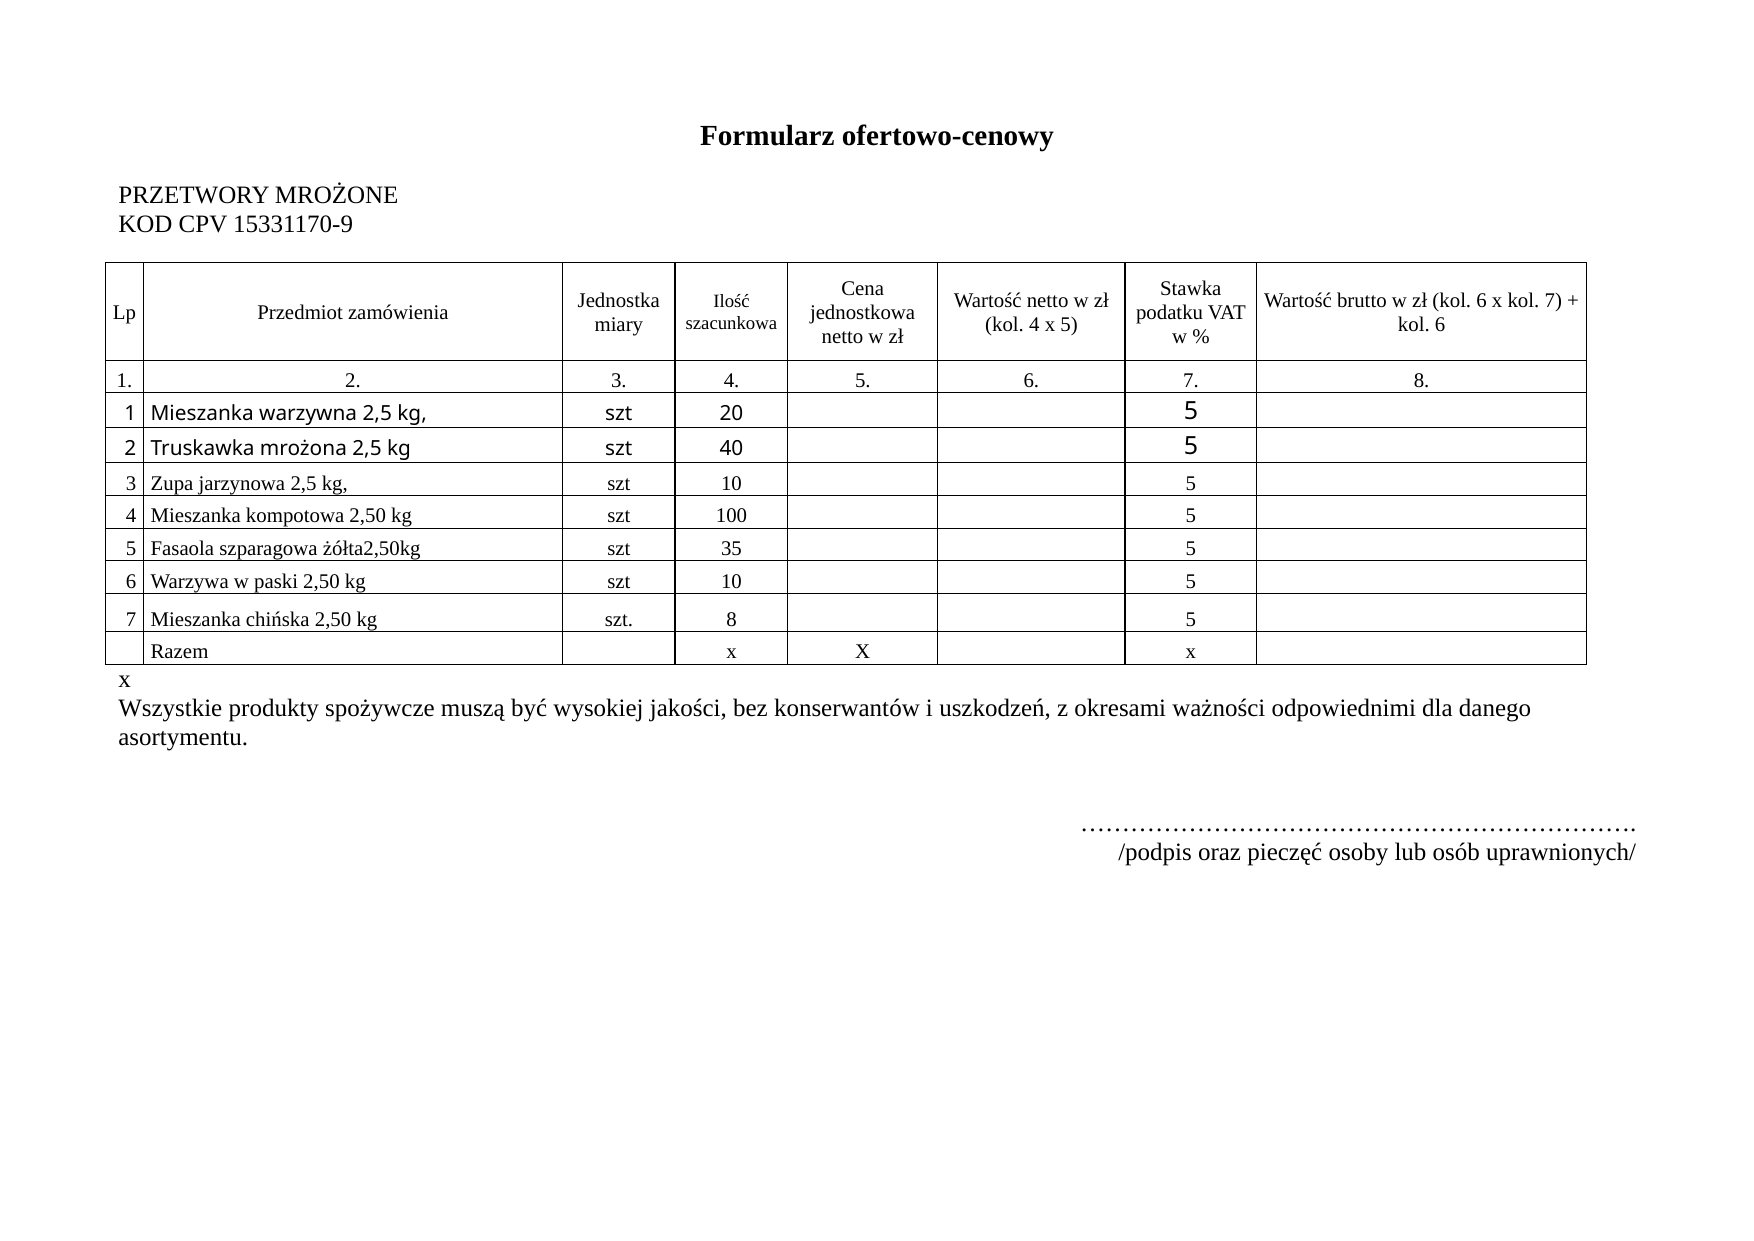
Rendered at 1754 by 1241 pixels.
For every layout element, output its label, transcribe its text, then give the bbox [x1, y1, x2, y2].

table_cell [563, 632, 674, 663]
table_cell 7 [106, 594, 143, 631]
table_cell szt [563, 561, 674, 593]
table_cell [1257, 463, 1586, 495]
table_cell szt. [563, 594, 674, 631]
table_cell [1257, 561, 1586, 593]
table_cell 5 [1126, 393, 1256, 427]
table_cell 3. [563, 361, 674, 392]
table_cell Fasaola szparagowa żółta2,50kg [144, 529, 562, 560]
table_cell Truskawka mrożona 2,5 kg [144, 428, 562, 462]
text …………………………………………………………. [118, 808, 1636, 837]
table_cell 10 [676, 561, 787, 593]
table_cell 4 [106, 496, 143, 527]
table_cell 10 [676, 463, 787, 495]
table_cell 35 [676, 529, 787, 560]
table_header Przedmiot zamówienia [144, 263, 562, 360]
table_cell [938, 561, 1124, 593]
text PRZETWORY MROŻONE [118, 180, 1636, 209]
table_cell 5 [1126, 463, 1256, 495]
table_cell X [788, 632, 937, 663]
table_cell [1257, 594, 1586, 631]
table_cell Razem [144, 632, 562, 663]
table_cell x [1126, 632, 1256, 663]
table_cell 20 [676, 393, 787, 427]
text KOD CPV 15331170-9 [118, 209, 1636, 238]
table_header Jednostka miary [563, 263, 674, 360]
table_cell [1257, 529, 1586, 560]
table_header Ilość szacunkowa [676, 263, 787, 360]
table_cell Mieszanka chińska 2,50 kg [144, 594, 562, 631]
table_cell 8 [676, 594, 787, 631]
table_header Stawka podatku VAT w % [1126, 263, 1256, 360]
table_cell [788, 428, 937, 462]
table_cell [938, 393, 1124, 427]
table_cell 5 [1126, 529, 1256, 560]
table_cell 5 [1126, 561, 1256, 593]
table_cell 100 [676, 496, 787, 527]
table_cell 5 [1126, 594, 1256, 631]
table_cell 1. [106, 361, 143, 392]
table_cell [1257, 496, 1586, 527]
table_cell [106, 632, 143, 663]
table_cell 1 [106, 393, 143, 427]
table_cell [788, 463, 937, 495]
table_cell [788, 561, 937, 593]
table_cell Mieszanka warzywna 2,5 kg, [144, 393, 562, 427]
table_cell 5 [1126, 428, 1256, 462]
table_cell 40 [676, 428, 787, 462]
table_cell 6. [938, 361, 1124, 392]
table_cell szt [563, 463, 674, 495]
table_cell [1257, 393, 1586, 427]
table_cell 2 [106, 428, 143, 462]
table_header Cena jednostkowa netto w zł [788, 263, 937, 360]
text x [118, 664, 1636, 693]
table_cell [788, 496, 937, 527]
table_cell 3 [106, 463, 143, 495]
text /podpis oraz pieczęć osoby lub osób uprawnionych/ [118, 837, 1636, 866]
table_header Wartość netto w zł (kol. 4 x 5) [938, 263, 1124, 360]
table_cell [788, 594, 937, 631]
table_cell szt [563, 393, 674, 427]
table_cell [938, 428, 1124, 462]
table_cell Zupa jarzynowa 2,5 kg, [144, 463, 562, 495]
table_cell [788, 529, 937, 560]
table_cell szt [563, 496, 674, 527]
table_cell x [676, 632, 787, 663]
table_cell 2. [144, 361, 562, 392]
table_cell [1257, 632, 1586, 663]
table_header Lp [106, 263, 143, 360]
table_cell [788, 393, 937, 427]
table_cell [938, 594, 1124, 631]
table_cell [938, 496, 1124, 527]
table_cell 8. [1257, 361, 1586, 392]
table_cell [938, 529, 1124, 560]
table_cell 7. [1126, 361, 1256, 392]
table_cell 5 [1126, 496, 1256, 527]
table_cell 4. [676, 361, 787, 392]
table_cell szt [563, 529, 674, 560]
table_header Wartość brutto w zł (kol. 6 x kol. 7) + kol. 6 [1257, 263, 1586, 360]
table_cell szt [563, 428, 674, 462]
table_cell 5. [788, 361, 937, 392]
table_cell [938, 463, 1124, 495]
table_cell Warzywa w paski 2,50 kg [144, 561, 562, 593]
text Wszystkie produkty spożywcze muszą być wysokiej jakości, bez konserwantów i uszkodzeń, z okresami ważności odpowiednimi dla danego asortymentu. [118, 693, 1636, 751]
table_cell [938, 632, 1124, 663]
table_cell 6 [106, 561, 143, 593]
table_cell Mieszanka kompotowa 2,50 kg [144, 496, 562, 527]
table_cell 5 [106, 529, 143, 560]
table_cell [1257, 428, 1586, 462]
text Formularz ofertowo-cenowy [118, 118, 1636, 152]
